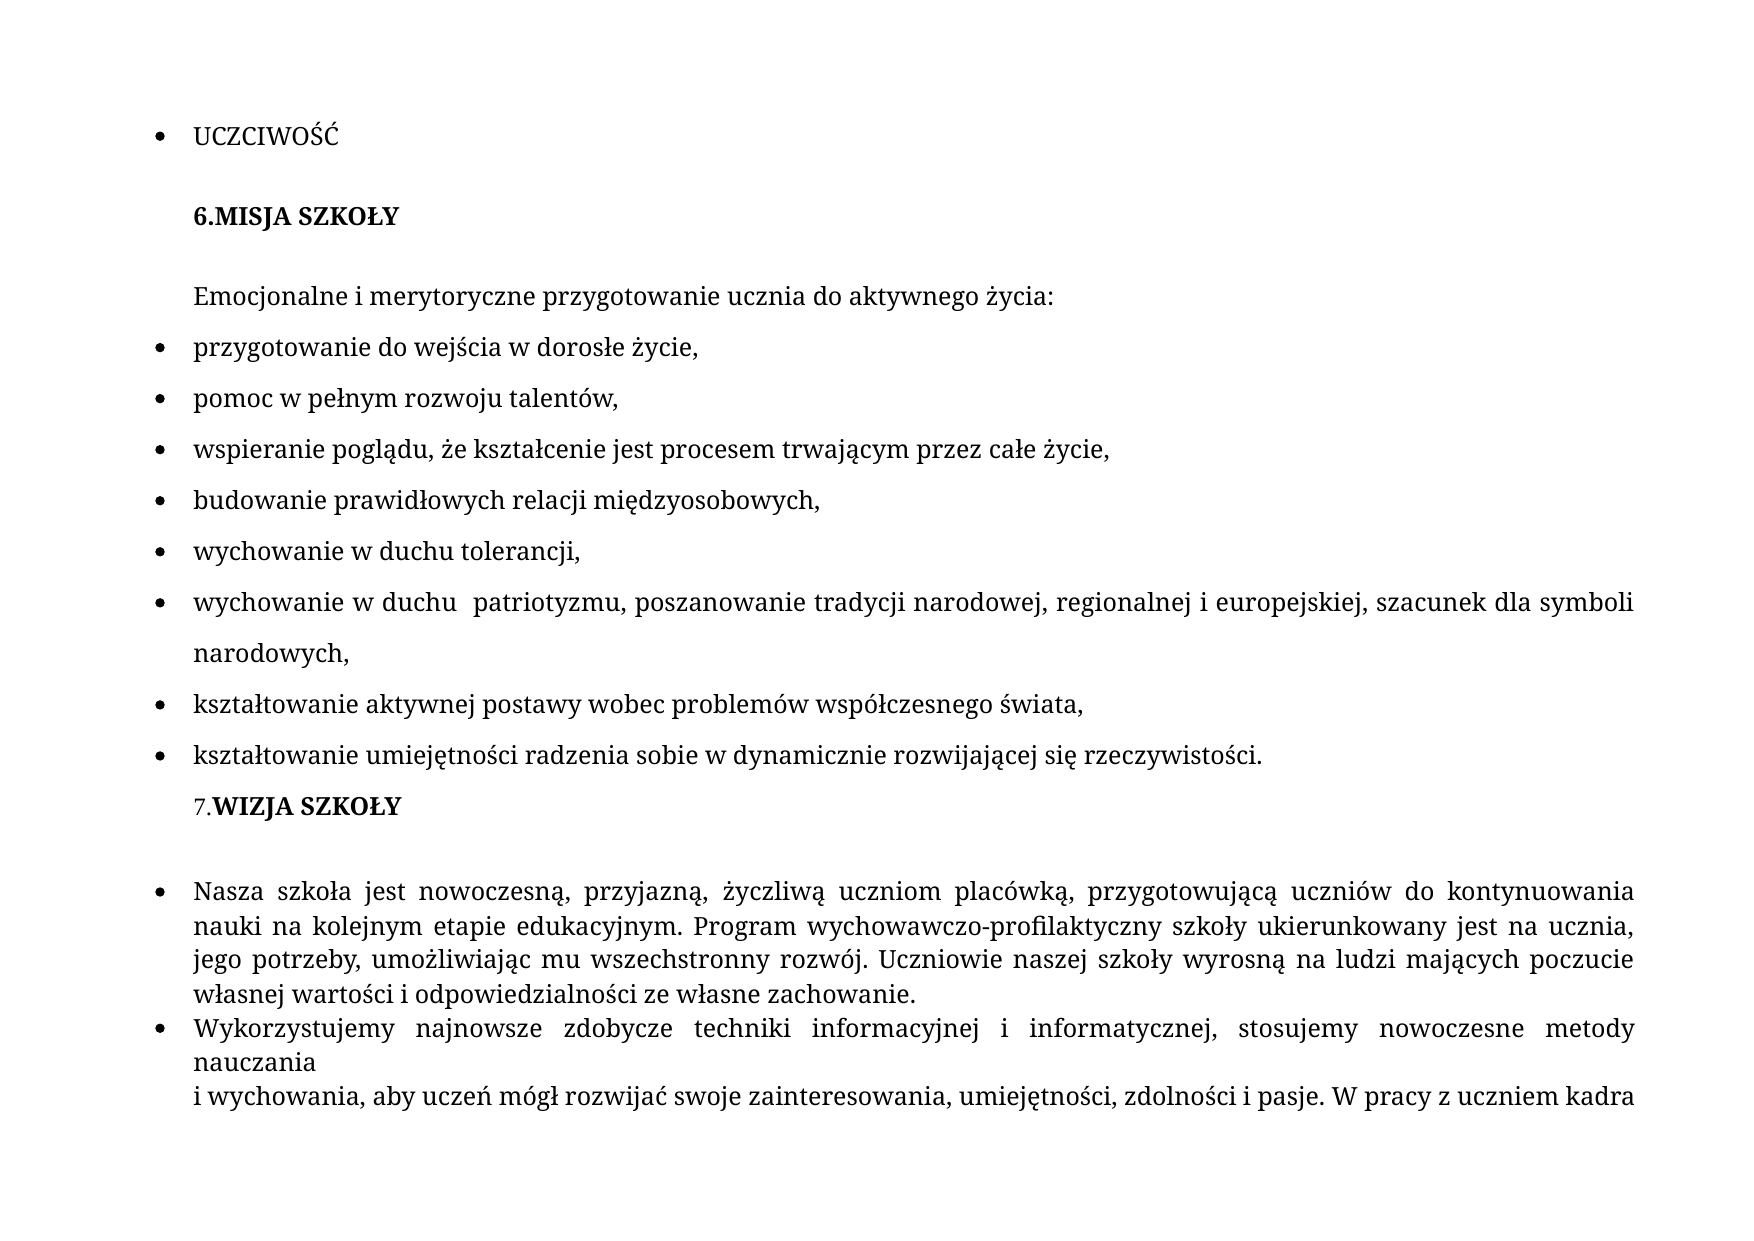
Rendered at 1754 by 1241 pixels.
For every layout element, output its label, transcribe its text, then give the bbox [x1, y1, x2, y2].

list 7.WIZJA SZKOŁY [156, 789, 1636, 823]
list wychowanie w duchu tolerancji, [156, 534, 1636, 568]
list przygotowanie do wejścia w dorosłe życie, [156, 329, 1636, 364]
list Nasza szkoła jest nowoczesną, przyjazną, życzliwą uczniom placówką, przygotowującą uczniów do kontynuowania nauki na kolejnym etapie edukacyjnym. Program wychowawczo-profilaktyczny szkoły ukierunkowany jest na ucznia, jego potrzeby, umożliwiając mu wszechstronny rozwój. Uczniowie naszej szkoły wyrosną na ludzi mających poczucie własnej wartości i odpowiedzialności ze własne zachowanie. [156, 874, 1636, 1010]
list Emocjonalne i merytoryczne przygotowanie ucznia do aktywnego życia: [156, 278, 1636, 313]
list budowanie prawidłowych relacji międzyosobowych, [156, 483, 1636, 517]
list wspieranie poglądu, że kształcenie jest procesem trwającym przez całe życie, [156, 432, 1636, 466]
list kształtowanie umiejętności radzenia sobie w dynamicznie rozwijającej się rzeczywistości. [156, 738, 1636, 772]
list Wykorzystujemy najnowsze zdobycze techniki informacyjnej i informatycznej, stosujemy nowoczesne metody nauczania i wychowania, aby uczeń mógł rozwijać swoje zainteresowania, umiejętności, zdolności i pasje. W pracy z uczniem kadra [156, 1010, 1636, 1112]
list 6.MISJA SZKOŁY [156, 198, 1636, 232]
list UCZCIWOŚĆ [156, 118, 1636, 152]
list wychowanie w duchu patriotyzmu, poszanowanie tradycji narodowej, regionalnej i europejskiej, szacunek dla symboli narodowych, [156, 585, 1636, 670]
list pomoc w pełnym rozwoju talentów, [156, 381, 1636, 415]
list kształtowanie aktywnej postawy wobec problemów współczesnego świata, [156, 687, 1636, 721]
